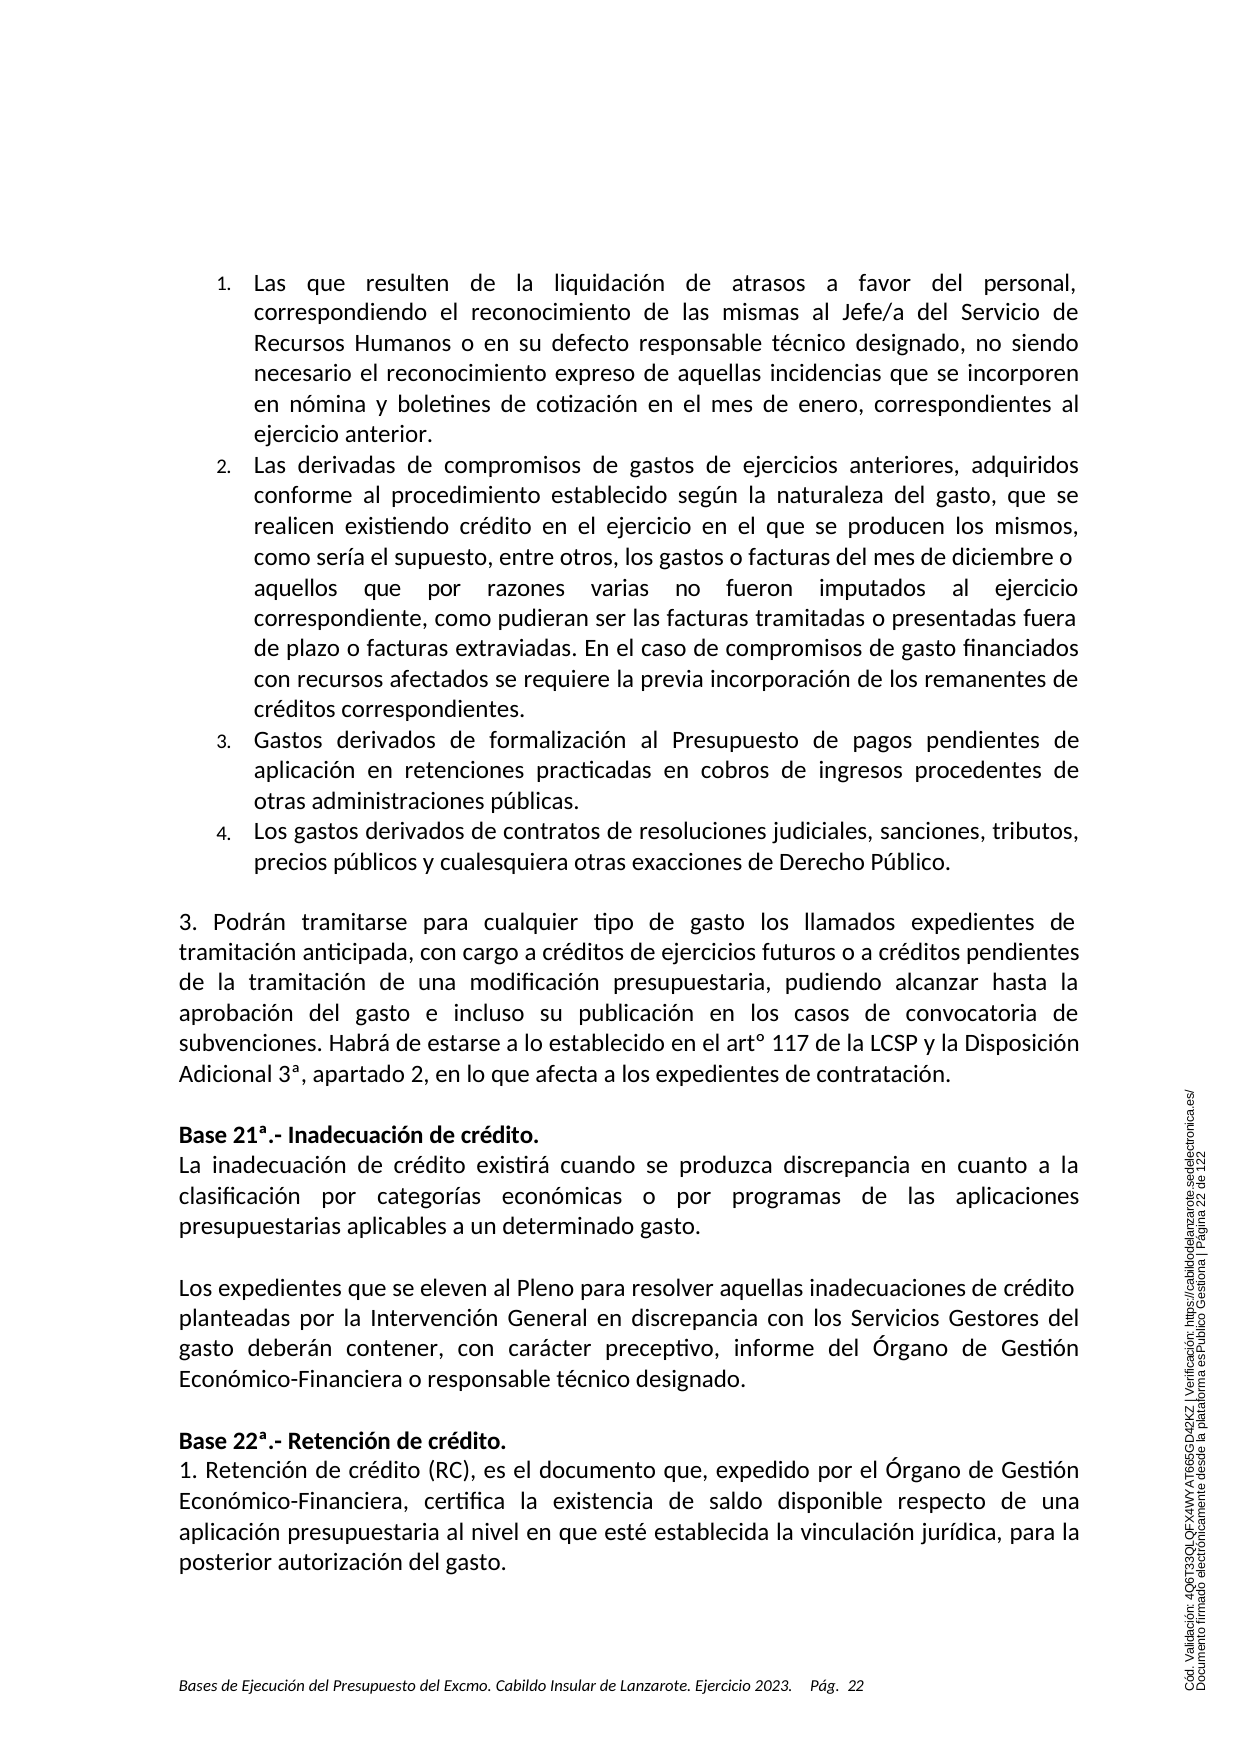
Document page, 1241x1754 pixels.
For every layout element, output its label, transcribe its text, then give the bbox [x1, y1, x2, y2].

text ejercicio [994, 574, 1082, 602]
text Gastos derivados de formalización al Presupuesto de pagos pendientes de aplicación en retenciones practicadas en cobros de ingresos procedentes de otras administraciones públicas. [254, 724, 1080, 815]
text 3. [216, 730, 234, 753]
text correspondiendo el reconocimiento de las mismas al Jefe/a del Servicio de Recursos Humanos o en su defecto responsable técnico designado, no siendo necesario el reconocimiento expreso de aquellas incidencias que se incorporen en nómina y boletines de cotización en el mes de enero, correspondientes al ejercicio anterior. [254, 297, 1080, 449]
text 1. [216, 272, 234, 295]
text Cód. Validación: 4Q6T33QLQFX4WYAT665GD42KZ | Verificación: https://cabildodelanzarote.sedelectronica.es/ Documento firmado electrónicamente desde la plataforma esPublico Gestiona | Página 22 de 122 [1183, 1073, 1208, 1694]
text La inadecuación de crédito existirá cuando se produzca discrepancia en cuanto a la clasificación por categorías económicas o por programas de las aplicaciones presupuestarias aplicables a un determinado gasto. [179, 1149, 1081, 1241]
text aquellos que por razones varias no fueron imputados al [254, 574, 972, 602]
text Los gastos derivados de contratos de resoluciones judiciales, sanciones, tributos, precios públicos y cualesquiera otras exacciones de Derecho Público. [254, 815, 1080, 876]
text de plazo o facturas extraviadas. En el caso de compromisos de gasto financiados con recursos afectados se requiere la previa incorporación de los remanentes de créditos correspondientes. [254, 632, 1080, 724]
text correspondiente, como pudieran ser las facturas tramitadas o presentadas fuera [254, 605, 1082, 632]
text Bases de Ejecución del Presupuesto del Excmo. Cabildo Insular de Lanzarote. Ejercicio 2023. Pág. 22 [179, 1676, 868, 1695]
text 1. Retención de crédito (RC), es el documento que, expedido por el Órgano de Gestión Económico-Financiera, certifica la existencia de saldo disponible respecto de una aplicación presupuestaria al nivel en que esté establecida la vinculación jurídica, para la posterior autorización del gasto. [179, 1454, 1081, 1577]
text Base 21ª.- Inadecuación de crédito. [179, 1122, 1082, 1149]
text planteadas por la Intervención General en discrepancia con los Servicios Gestores del gasto deberán contener, con carácter preceptivo, informe del Órgano de Gestión Económico-Financiera o responsable técnico designado. [179, 1302, 1081, 1393]
text 4. [216, 821, 234, 845]
text Base 22ª.- Retención de crédito. [179, 1427, 1083, 1454]
text Las que resulten de la liquidación de atrasos a favor del personal, [254, 269, 1082, 296]
text Las derivadas de compromisos de gastos de ejercicios anteriores, adquiridos conforme al procedimiento establecido según la naturaleza del gasto, que se realicen existiendo crédito en el ejercicio en el que se producen los mismos, como sería el supuesto, entre otros, los gastos o facturas del mes de diciembre o [254, 449, 1080, 571]
text 3. Podrán tramitarse para cualquier tipo de gasto los llamados expedientes de [179, 908, 1082, 936]
text tramitación anticipada, con cargo a créditos de ejercicios futuros o a créditos pendientes de la tramitación de una modificación presupuestaria, pudiendo alcanzar hasta la aprobación del gasto e incluso su publicación en los casos de convocatoria de subvenciones. Habrá de estarse a lo establecido en el artº 117 de la LCSP y la Disposición Adicional 3ª, apartado 2, en lo que afecta a los expedientes de contratación. [179, 936, 1080, 1088]
text 2. [216, 455, 234, 478]
text Los expedientes que se eleven al Pleno para resolver aquellas inadecuaciones de crédito [179, 1274, 1083, 1302]
